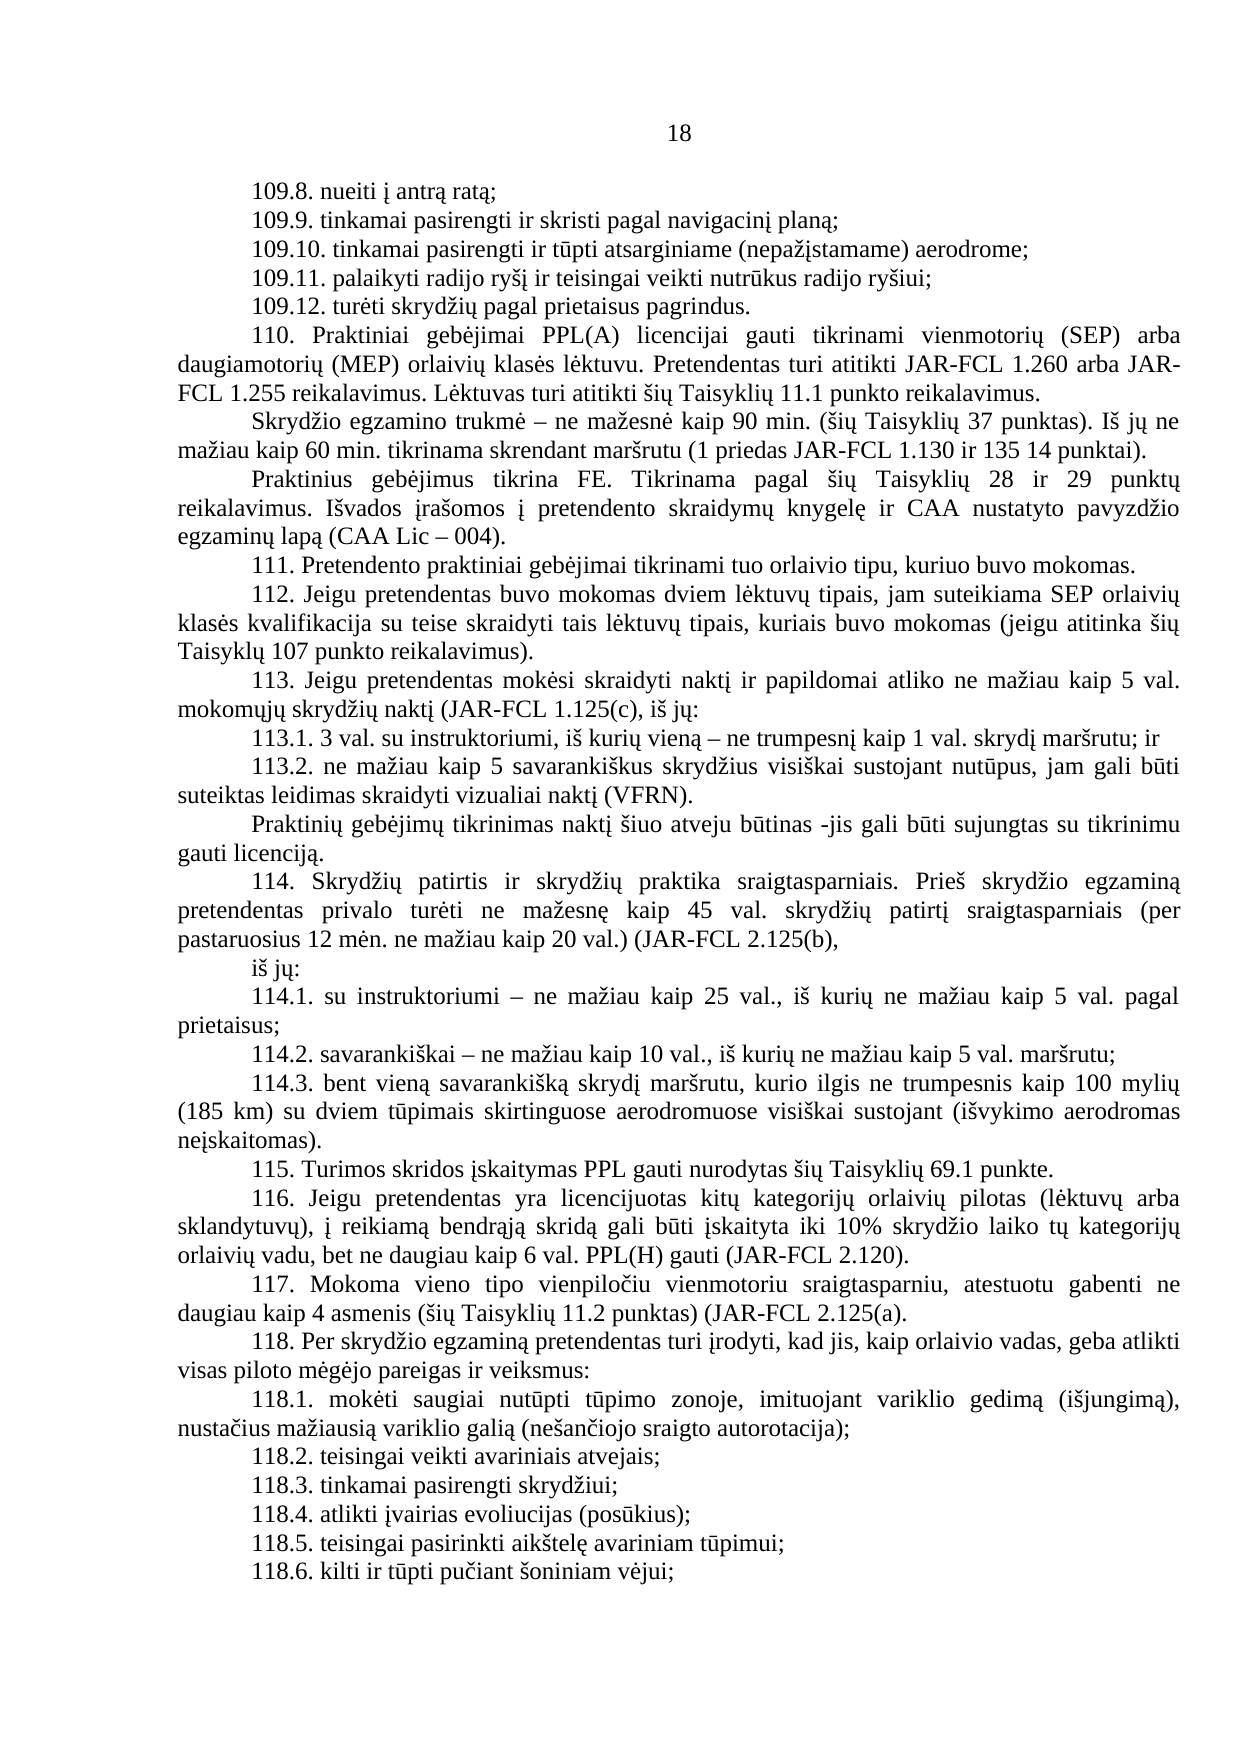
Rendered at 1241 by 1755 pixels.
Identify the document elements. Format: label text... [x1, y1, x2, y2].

text Praktinius gebėjimus tikrina FE. Tikrinama pagal šių Taisyklių 28 ir 29 punktų reikalavimus. Išvados įrašomos į pretendento skraidymų knygelę ir CAA nustatyto pavyzdžio egzaminų lapą (CAA Lic – 004). [177, 464, 1181, 550]
text 111. Pretendento praktiniai gebėjimai tikrinami tuo orlaivio tipu, kuriuo buvo mokomas. [177, 550, 1181, 579]
text 109.8. nueiti į antrą ratą; [177, 176, 1181, 205]
text 118.1. mokėti saugiai nutūpti tūpimo zonoje, imituojant variklio gedimą (išjungimą), nustačius mažiausią variklio galią (nešančiojo sraigto autorotacija); [177, 1384, 1181, 1441]
text 117. Mokoma vieno tipo vienpiločiu vienmotoriu sraigtasparniu, atestuotu gabenti ne daugiau kaip 4 asmenis (šių Taisyklių 11.2 punktas) (JAR-FCL 2.125(a). [177, 1269, 1181, 1326]
text 114. Skrydžių patirtis ir skrydžių praktika sraigtasparniais. Prieš skrydžio egzaminą pretendentas privalo turėti ne mažesnę kaip 45 val. skrydžių patirtį sraigtasparniais (per pastaruosius 12 mėn. ne mažiau kaip 20 val.) (JAR-FCL 2.125(b), [177, 866, 1181, 953]
text 118.4. atlikti įvairias evoliucijas (posūkius); [177, 1499, 1181, 1528]
text 113. Jeigu pretendentas mokėsi skraidyti naktį ir papildomai atliko ne mažiau kaip 5 val. mokomųjų skrydžių naktį (JAR-FCL 1.125(c), iš jų: [177, 665, 1181, 723]
text 112. Jeigu pretendentas buvo mokomas dviem lėktuvų tipais, jam suteikiama SEP orlaivių klasės kvalifikacija su teise skraidyti tais lėktuvų tipais, kuriais buvo mokomas (jeigu atitinka šių Taisyklų 107 punkto reikalavimus). [177, 579, 1181, 665]
text 114.1. su instruktoriumi – ne mažiau kaip 25 val., iš kurių ne mažiau kaip 5 val. pagal prietaisus; [177, 981, 1181, 1039]
text 118.2. teisingai veikti avariniais atvejais; [177, 1441, 1181, 1470]
text Skrydžio egzamino trukmė – ne mažesnė kaip 90 min. (šių Taisyklių 37 punktas). Iš jų ne mažiau kaip 60 min. tikrinama skrendant maršrutu (1 priedas JAR-FCL 1.130 ir 135 14 punktai). [177, 406, 1181, 464]
text 109.9. tinkamai pasirengti ir skristi pagal navigacinį planą; [177, 205, 1181, 234]
text 109.12. turėti skrydžių pagal prietaisus pagrindus. [177, 291, 1181, 320]
text 114.2. savarankiškai – ne mažiau kaip 10 val., iš kurių ne mažiau kaip 5 val. maršrutu; [177, 1039, 1181, 1068]
text 110. Praktiniai gebėjimai PPL(A) licencijai gauti tikrinami vienmotorių (SEP) arba daugiamotorių (MEP) orlaivių klasės lėktuvu. Pretendentas turi atitikti JAR-FCL 1.260 arba JAR-FCL 1.255 reikalavimus. Lėktuvas turi atitikti šių Taisyklių 11.1 punkto reikalavimus. [177, 320, 1181, 406]
text 114.3. bent vieną savarankišką skrydį maršrutu, kurio ilgis ne trumpesnis kaip 100 mylių (185 km) su dviem tūpimais skirtinguose aerodromuose visiškai sustojant (išvykimo aerodromas neįskaitomas). [177, 1068, 1181, 1154]
text 109.11. palaikyti radijo ryšį ir teisingai veikti nutrūkus radijo ryšiui; [177, 263, 1181, 291]
text 113.2. ne mažiau kaip 5 savarankiškus skrydžius visiškai sustojant nutūpus, jam gali būti suteiktas leidimas skraidyti vizualiai naktį (VFRN). [177, 751, 1181, 809]
text 118.6. kilti ir tūpti pučiant šoniniam vėjui; [177, 1556, 1181, 1585]
text 118.3. tinkamai pasirengti skrydžiui; [177, 1470, 1181, 1499]
text 109.10. tinkamai pasirengti ir tūpti atsarginiame (nepažįstamame) aerodrome; [177, 234, 1181, 263]
text 118.5. teisingai pasirinkti aikštelę avariniam tūpimui; [177, 1528, 1181, 1556]
text Praktinių gebėjimų tikrinimas naktį šiuo atveju būtinas -jis gali būti sujungtas su tikrinimu gauti licenciją. [177, 809, 1181, 866]
text 118. Per skrydžio egzaminą pretendentas turi įrodyti, kad jis, kaip orlaivio vadas, geba atlikti visas piloto mėgėjo pareigas ir veiksmus: [177, 1326, 1181, 1384]
text 116. Jeigu pretendentas yra licencijuotas kitų kategorijų orlaivių pilotas (lėktuvų arba sklandytuvų), į reikiamą bendrąją skridą gali būti įskaityta iki 10% skrydžio laiko tų kategorijų orlaivių vadu, bet ne daugiau kaip 6 val. PPL(H) gauti (JAR-FCL 2.120). [177, 1183, 1181, 1269]
text 115. Turimos skridos įskaitymas PPL gauti nurodytas šių Taisyklių 69.1 punkte. [177, 1154, 1181, 1183]
text 113.1. 3 val. su instruktoriumi, iš kurių vieną – ne trumpesnį kaip 1 val. skrydį maršrutu; ir [177, 723, 1181, 751]
text iš jų: [177, 953, 1181, 981]
